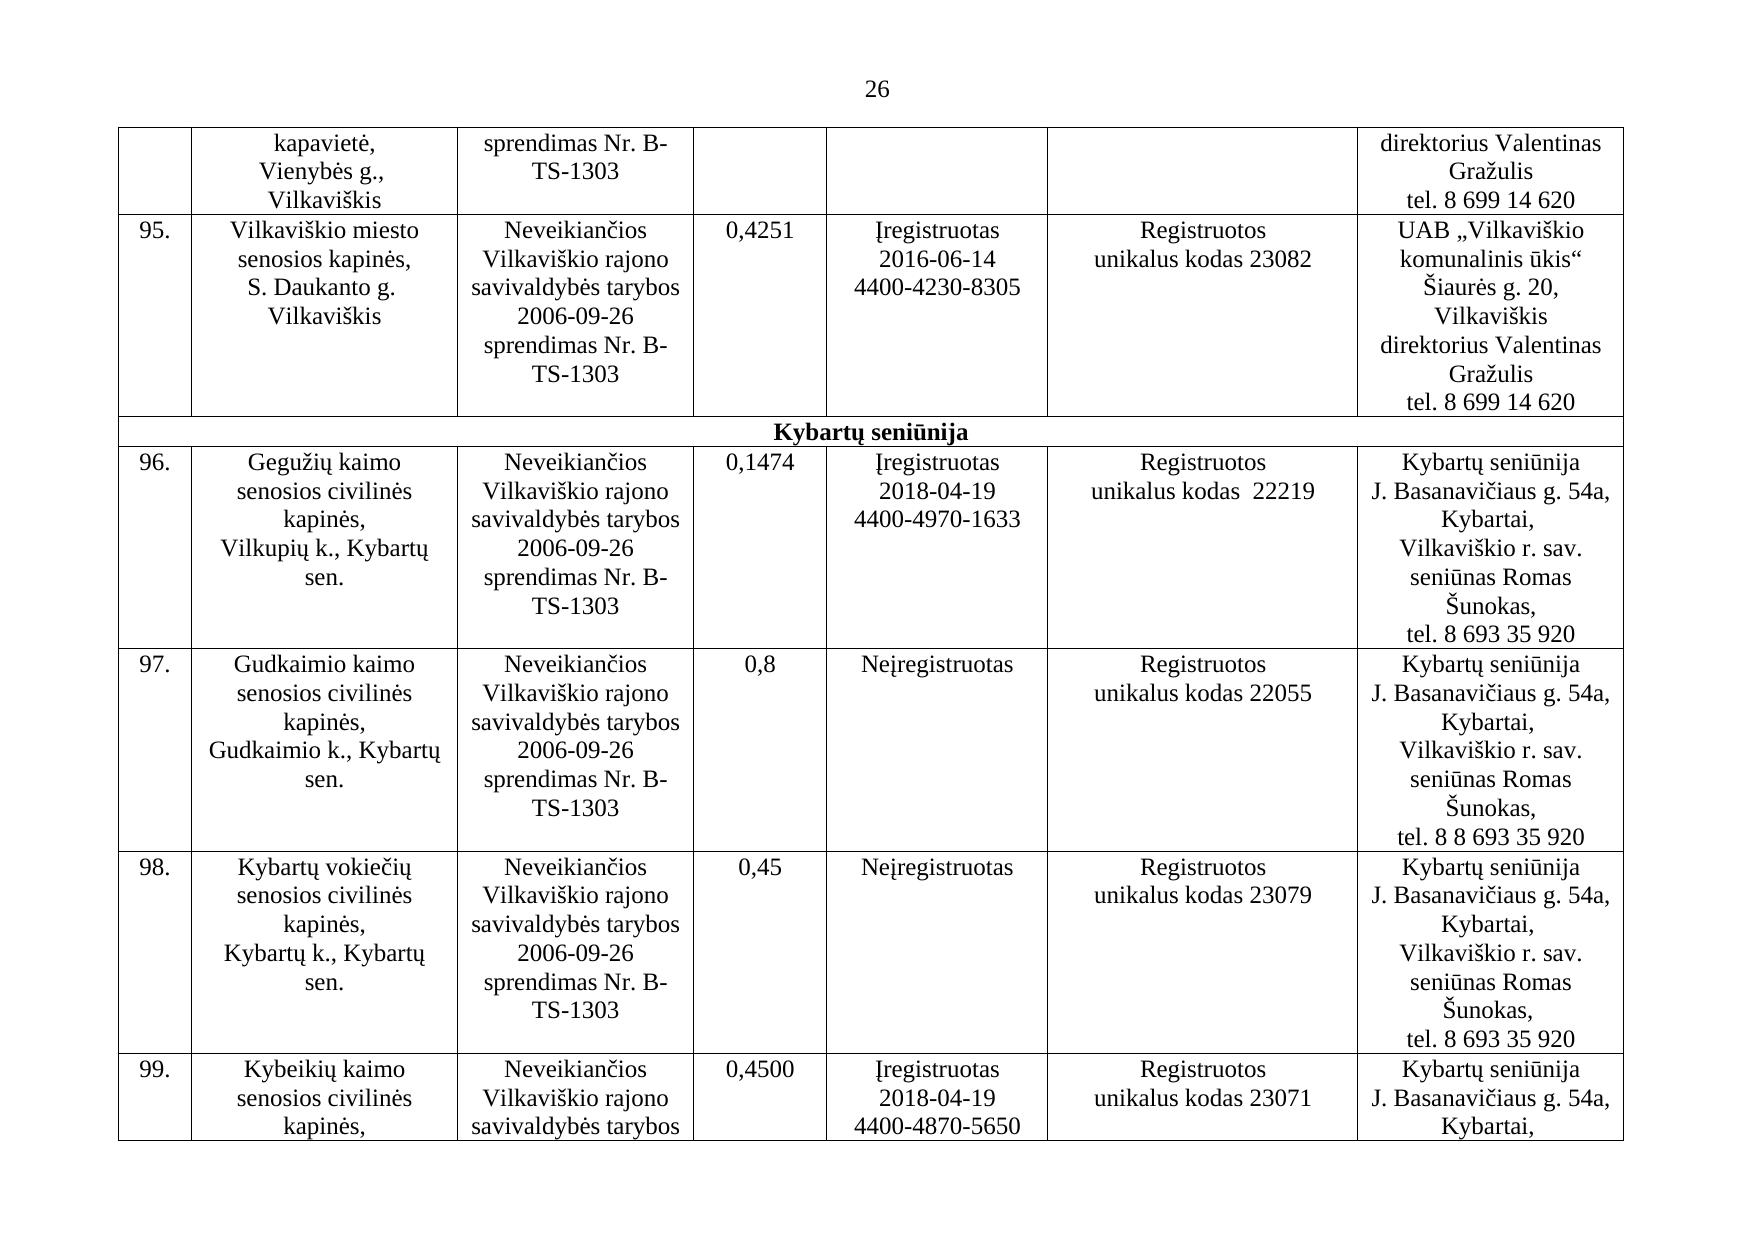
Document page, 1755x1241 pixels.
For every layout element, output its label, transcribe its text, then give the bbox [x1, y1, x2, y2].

table_cell 95. [119, 215, 191, 416]
table_cell 97. [119, 649, 191, 851]
table_cell Kybartų seniūnija J. Basanavičiaus g. 54a, Kybartai, Vilkaviškio r. sav. seniūnas Romas Šunokas, tel. 8 693 35 920 [1358, 447, 1623, 648]
table_cell 0,4500 [694, 1054, 826, 1140]
table_cell Registruotos unikalus kodas 22219 [1048, 447, 1357, 648]
table_cell Kybartų seniūnija J. Basanavičiaus g. 54a, Kybartai, Vilkaviškio r. sav. seniūnas Romas Šunokas, tel. 8 693 35 920 [1358, 852, 1623, 1053]
table_cell Įregistruotas 2016-06-14 4400-4230-8305 [827, 215, 1047, 416]
table_cell 0,8 [694, 649, 826, 851]
table_cell 0,45 [694, 852, 826, 1053]
table_cell Gegužių kaimo senosios civilinės kapinės, Vilkupių k., Kybartų sen. [192, 447, 457, 648]
table_cell Gudkaimio kaimo senosios civilinės kapinės, Gudkaimio k., Kybartų sen. [192, 649, 457, 851]
table_cell Registruotos unikalus kodas 22055 [1048, 649, 1357, 851]
table_cell Neveikiančios Vilkaviškio rajono savivaldybės tarybos 2006-09-26 sprendimas Nr. B-TS-1303 [458, 215, 693, 416]
table_cell Neveikiančios Vilkaviškio rajono savivaldybės tarybos [458, 1054, 693, 1140]
table_cell Neveikiančios Vilkaviškio rajono savivaldybės tarybos 2006-09-26 sprendimas Nr. B-TS-1303 [458, 852, 693, 1053]
table_cell Registruotos unikalus kodas 23079 [1048, 852, 1357, 1053]
table_cell Kybartų seniūnija J. Basanavičiaus g. 54a, Kybartai, [1358, 1054, 1623, 1140]
table_cell Neveikiančios Vilkaviškio rajono savivaldybės tarybos 2006-09-26 sprendimas Nr. B-TS-1303 [458, 649, 693, 851]
table_cell 98. [119, 852, 191, 1053]
table_cell [827, 128, 1047, 214]
table_cell Kybeikių kaimo senosios civilinės kapinės, [192, 1054, 457, 1140]
table_cell Kybartų seniūnija [119, 417, 1623, 446]
table_cell [119, 128, 191, 214]
table_cell sprendimas Nr. B-TS-1303 [458, 128, 693, 214]
table_cell direktorius Valentinas Gražulis tel. 8 699 14 620 [1358, 128, 1623, 214]
table_cell Neveikiančios Vilkaviškio rajono savivaldybės tarybos 2006-09-26 sprendimas Nr. B-TS-1303 [458, 447, 693, 648]
table_cell Neįregistruotas [827, 852, 1047, 1053]
table_cell [1048, 128, 1357, 214]
table_cell Neįregistruotas [827, 649, 1047, 851]
table_cell Registruotos unikalus kodas 23082 [1048, 215, 1357, 416]
table_cell 96. [119, 447, 191, 648]
table_cell Kybartų vokiečių senosios civilinės kapinės, Kybartų k., Kybartų sen. [192, 852, 457, 1053]
table_cell [694, 128, 826, 214]
table_cell Įregistruotas 2018-04-19 4400-4870-5650 [827, 1054, 1047, 1140]
table_cell UAB „Vilkaviškio komunalinis ūkis“ Šiaurės g. 20, Vilkaviškis direktorius Valentinas Gražulis tel. 8 699 14 620 [1358, 215, 1623, 416]
table_cell kapavietė, Vienybės g., Vilkaviškis [192, 128, 457, 214]
table_cell Registruotos unikalus kodas 23071 [1048, 1054, 1357, 1140]
table_cell 0,1474 [694, 447, 826, 648]
table_cell 99. [119, 1054, 191, 1140]
table_cell Vilkaviškio miesto senosios kapinės, S. Daukanto g. Vilkaviškis [192, 215, 457, 416]
table_cell 0,4251 [694, 215, 826, 416]
table_cell Kybartų seniūnija J. Basanavičiaus g. 54a, Kybartai, Vilkaviškio r. sav. seniūnas Romas Šunokas, tel. 8 8 693 35 920 [1358, 649, 1623, 851]
table_cell Įregistruotas 2018-04-19 4400-4970-1633 [827, 447, 1047, 648]
